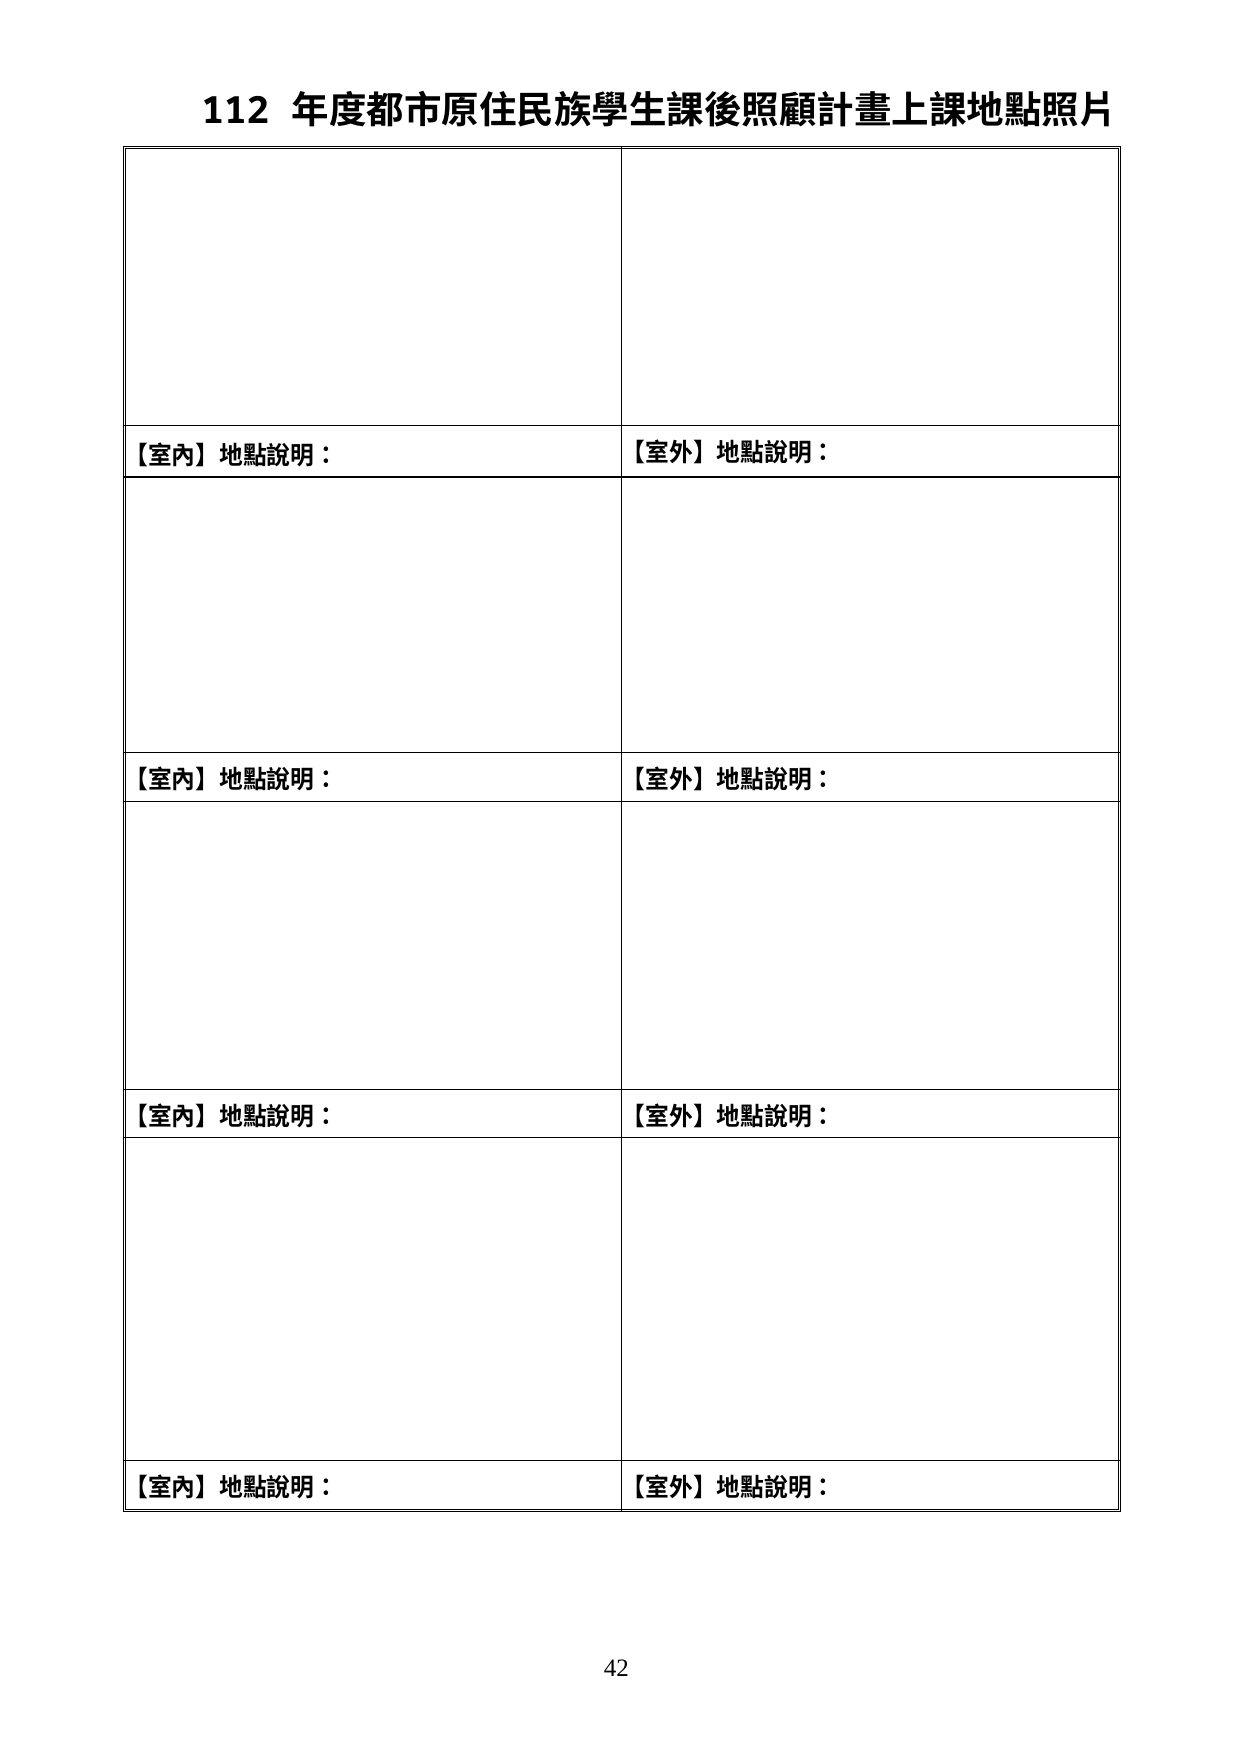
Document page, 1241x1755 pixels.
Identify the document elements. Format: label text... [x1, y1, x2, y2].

table_cell [622, 478, 1118, 752]
table_cell 【室外】地點說明： [622, 1461, 1118, 1509]
table_cell [622, 1138, 1118, 1460]
table_cell 【室內】地點說明： [126, 1090, 621, 1137]
table_header [126, 149, 621, 425]
table_cell 【室外】地點說明： [622, 1090, 1118, 1137]
table_cell [622, 802, 1118, 1088]
table_cell [126, 802, 621, 1088]
table_cell [126, 1138, 621, 1460]
table_cell 【室內】地點說明： [126, 426, 621, 476]
table_cell 【室外】地點說明： [622, 753, 1118, 801]
subtitle 112 年度都市原住民族學生課後照顧計畫上課地點照片 [87, 79, 1230, 134]
table_cell 【室內】地點說明： [126, 1461, 621, 1509]
table_header [622, 149, 1118, 425]
table_cell [126, 478, 621, 752]
table_cell 【室外】地點說明： [622, 426, 1118, 476]
table_cell 【室內】地點說明： [126, 753, 621, 801]
